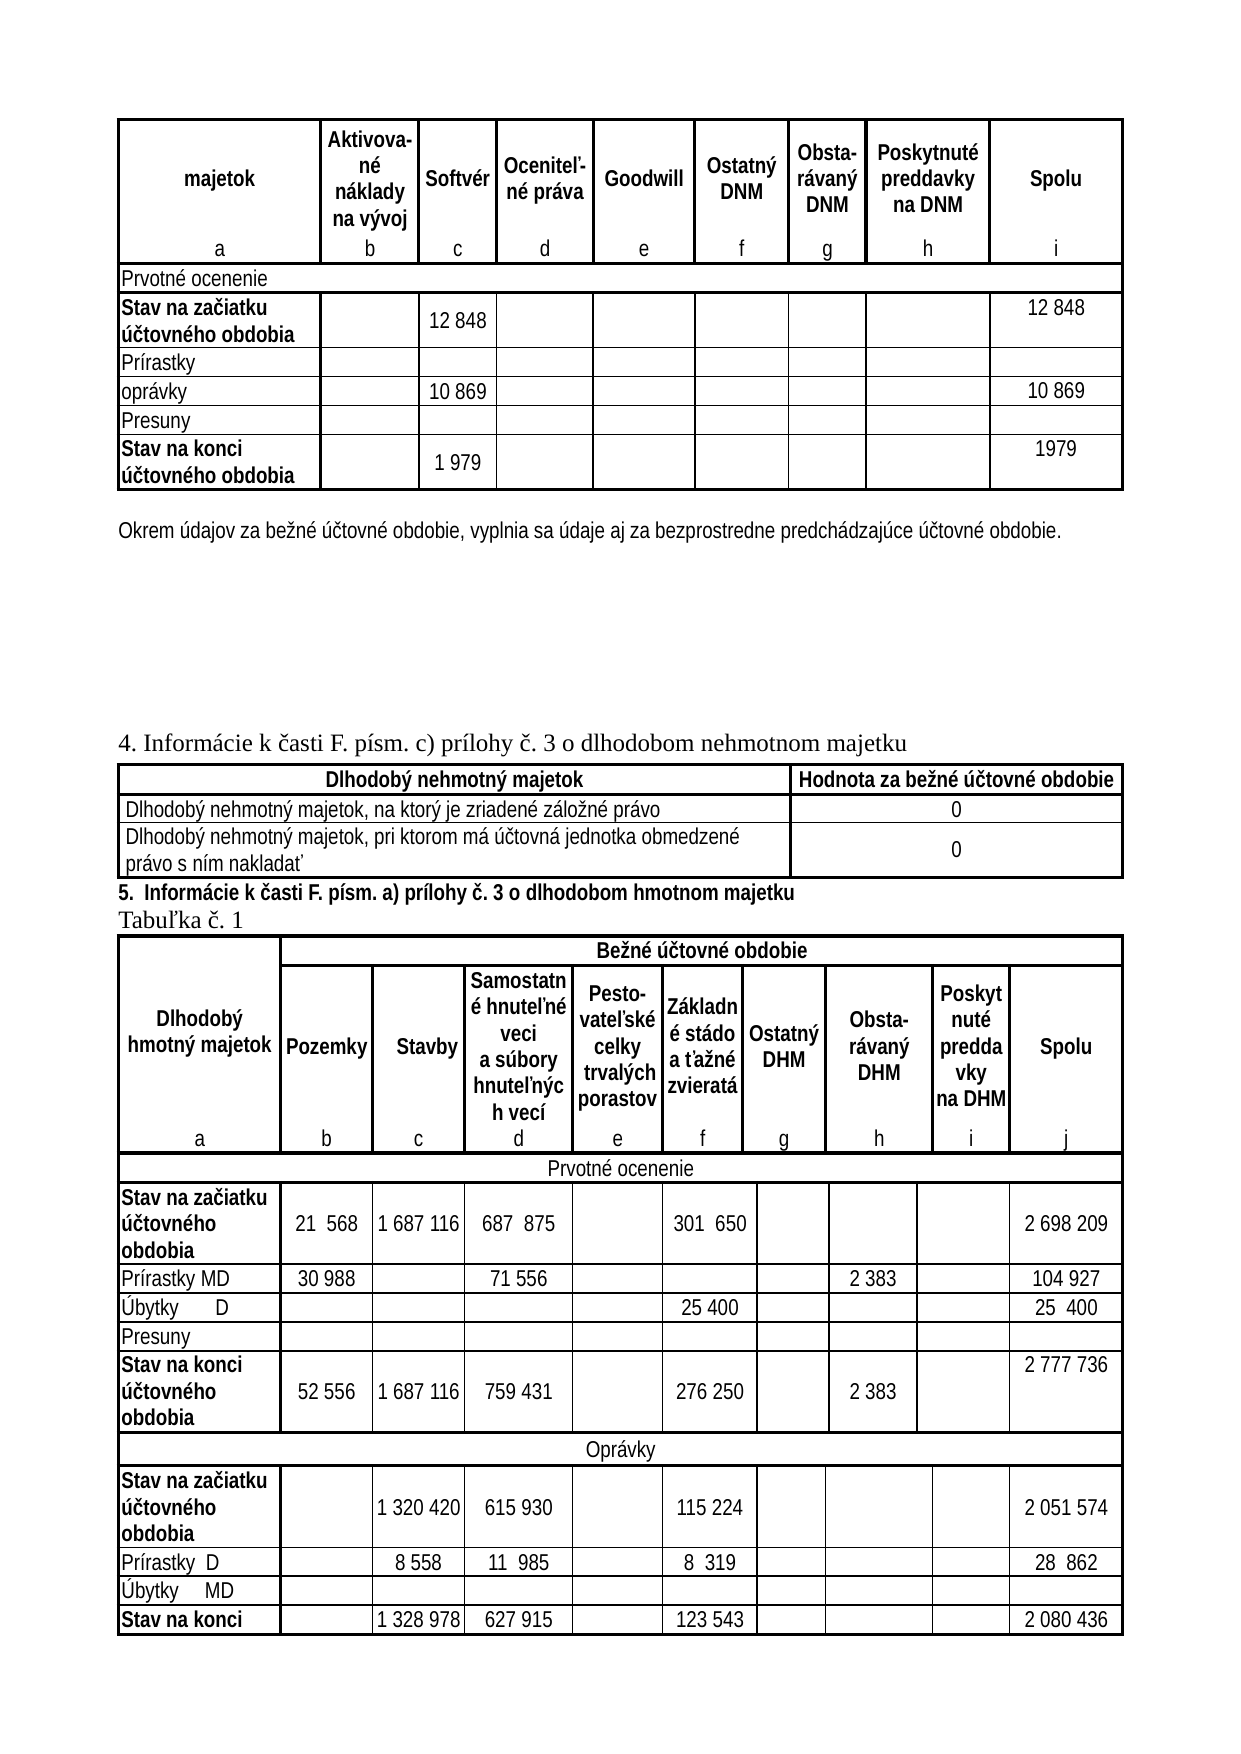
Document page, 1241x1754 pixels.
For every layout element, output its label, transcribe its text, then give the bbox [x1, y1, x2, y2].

table_cell [282, 1323, 372, 1350]
table_cell Úbytky MD [120, 1577, 279, 1604]
table_cell [867, 435, 989, 488]
table_cell [282, 1577, 372, 1604]
table_cell [373, 1294, 464, 1321]
table_cell Spolu [1011, 967, 1121, 1125]
table_cell [830, 1323, 916, 1350]
table_cell [758, 1265, 828, 1292]
table_cell [594, 435, 694, 488]
table_cell g [790, 235, 864, 262]
table_cell [758, 1294, 828, 1321]
table_cell 2 051 574 [1010, 1467, 1121, 1546]
table_cell [282, 1606, 372, 1633]
table_cell 25 400 [663, 1294, 756, 1321]
table_cell [789, 435, 865, 488]
table_cell Samostatné hnuteľné veci a súbory hnuteľných vecí [466, 967, 571, 1125]
table_cell Softvér [420, 121, 495, 235]
table_cell 2 383 [830, 1265, 916, 1292]
table_cell 8 319 [663, 1548, 756, 1575]
table_cell [933, 1467, 1009, 1546]
table_cell Aktivova-né náklady na vývoj [322, 121, 417, 235]
table_cell 1 979 [420, 435, 496, 488]
table_cell b [282, 1125, 371, 1151]
table_cell e [595, 235, 693, 262]
table_cell 8 558 [373, 1548, 464, 1575]
table_header majetok [120, 121, 319, 235]
table_cell 687 875 [465, 1184, 572, 1263]
table_cell 10 869 [991, 377, 1121, 405]
table_cell [867, 406, 989, 434]
table_cell [830, 1184, 916, 1263]
table_cell [322, 348, 418, 376]
table_cell f [696, 235, 787, 262]
table_cell [696, 435, 788, 488]
table_cell 71 556 [465, 1265, 572, 1292]
table_cell [918, 1352, 1009, 1431]
table_cell [573, 1184, 662, 1263]
table_cell oprávky [120, 377, 319, 405]
table_cell [573, 1577, 662, 1604]
table_header Dlhodobý nehmotný majetok [120, 766, 789, 793]
table_cell e [574, 1125, 661, 1151]
table_cell 11 985 [465, 1548, 572, 1575]
table_cell Obsta-rávaný DHM [827, 967, 931, 1125]
table_cell 12 848 [420, 294, 496, 347]
table_cell [573, 1548, 662, 1575]
table_cell i [991, 235, 1121, 262]
table_cell Poskytnuté preddavky na DHM [934, 967, 1008, 1125]
table_cell 115 224 [663, 1467, 756, 1546]
table_cell [696, 294, 788, 347]
table_cell Úbytky D [120, 1294, 279, 1321]
table_cell [497, 406, 592, 434]
table_cell [758, 1577, 825, 1604]
table_cell [573, 1265, 662, 1292]
table_cell 30 988 [282, 1265, 372, 1292]
table_cell [830, 1294, 916, 1321]
table_cell Poskytnuté preddavky na DNM [868, 121, 988, 235]
table_cell [573, 1294, 662, 1321]
table_cell [573, 1606, 662, 1633]
table_cell [918, 1323, 1009, 1350]
table_cell [1010, 1323, 1121, 1350]
table_cell [758, 1323, 828, 1350]
table_cell 28 862 [1010, 1548, 1121, 1575]
table_cell [322, 294, 418, 347]
table_cell [573, 1467, 662, 1546]
table_cell Prvotné ocenenie [120, 265, 1121, 291]
table_cell [594, 406, 694, 434]
table_cell [758, 1467, 825, 1546]
table_cell Stav na konci [120, 1606, 279, 1633]
table_cell [497, 294, 592, 347]
table_cell [789, 377, 865, 405]
table_cell [867, 348, 989, 376]
table_cell Presuny [120, 1323, 279, 1350]
table_cell 25 400 [1010, 1294, 1121, 1321]
table_cell [1010, 1577, 1121, 1604]
table_cell [373, 1265, 464, 1292]
table_cell [826, 1606, 932, 1633]
table_cell Stav na konci účtovného obdobia [120, 1352, 279, 1431]
table_header Dlhodobý hmotný majetok [120, 938, 279, 1125]
table_cell 2 777 736 [1010, 1352, 1121, 1431]
table_cell h [827, 1125, 931, 1151]
table_cell [573, 1352, 662, 1431]
text 5. Informácie k časti F. písm. a) prílohy č. 3 o dlhodobom hmotnom majetku [118, 879, 1122, 906]
table_cell [991, 406, 1121, 434]
table_cell [696, 406, 788, 434]
table_cell Presuny [120, 406, 319, 434]
table_cell Oprávky [120, 1434, 1121, 1464]
table_cell 1 320 420 [373, 1467, 464, 1546]
table_cell d [466, 1125, 571, 1151]
table_cell g [744, 1125, 824, 1151]
table_cell [696, 348, 788, 376]
table_cell Dlhodobý nehmotný majetok, pri ktorom má účtovná jednotka obmedzené právo s ním nakladať [120, 823, 789, 876]
table_cell [373, 1577, 464, 1604]
table_cell [826, 1548, 932, 1575]
table_cell [663, 1577, 756, 1604]
table_cell [282, 1467, 372, 1546]
table_cell Dlhodobý nehmotný majetok, na ktorý je zriadené záložné právo [120, 796, 789, 822]
table_cell a [120, 1125, 279, 1151]
table_cell [420, 348, 496, 376]
table_cell [420, 406, 496, 434]
table_cell Stavby [374, 967, 463, 1125]
table_cell 2 383 [830, 1352, 916, 1431]
table_cell [696, 377, 788, 405]
table_cell d [498, 235, 592, 262]
table_cell [991, 348, 1121, 376]
table_cell [497, 377, 592, 405]
table_cell [282, 1548, 372, 1575]
table_cell [497, 348, 592, 376]
table_cell Spolu [991, 121, 1121, 235]
table_cell [465, 1294, 572, 1321]
table_cell 276 250 [663, 1352, 756, 1431]
table_cell [573, 1323, 662, 1350]
table_header Hodnota za bežné účtovné obdobie [792, 766, 1121, 793]
table_cell [282, 1294, 372, 1321]
table_cell 104 927 [1010, 1265, 1121, 1292]
table_cell [373, 1323, 464, 1350]
table_cell 627 915 [465, 1606, 572, 1633]
text Tabuľka č. 1 [118, 906, 1122, 934]
table_cell 1 687 116 [373, 1184, 464, 1263]
table_cell Prírastky [120, 348, 319, 376]
table_cell [322, 435, 418, 488]
text 4. Informácie k časti F. písm. c) prílohy č. 3 o dlhodobom nehmotnom majetku [118, 728, 1122, 757]
table_cell [322, 377, 418, 405]
table_cell [663, 1323, 756, 1350]
table_cell [826, 1577, 932, 1604]
table_cell Prírastky D [120, 1548, 279, 1575]
table_cell [497, 435, 592, 488]
table_cell [918, 1265, 1009, 1292]
table_cell [594, 377, 694, 405]
table_cell Pozemky [282, 967, 371, 1125]
table_cell [933, 1577, 1009, 1604]
table_cell Stav na začiatku účtovného obdobia [120, 1184, 279, 1263]
table_cell Stav na začiatku účtovného obdobia [120, 294, 319, 347]
table_cell f [664, 1125, 741, 1151]
table_cell Ostatný DHM [744, 967, 824, 1125]
table_cell 21 568 [282, 1184, 372, 1263]
table_cell 615 930 [465, 1467, 572, 1546]
text Okrem údajov za bežné účtovné obdobie, vyplnia sa údaje aj za bezprostredne predchádzajúce účtovné obdobie. [118, 517, 1122, 544]
table_cell a [120, 235, 319, 262]
table_cell Stav na konci účtovného obdobia [120, 435, 319, 488]
table_cell Oceniteľ-né práva [498, 121, 592, 235]
table_cell 1 687 116 [373, 1352, 464, 1431]
table_cell [867, 377, 989, 405]
table_cell Goodwill [595, 121, 693, 235]
table_cell Prírastky MD [120, 1265, 279, 1292]
table_cell h [868, 235, 988, 262]
table_cell 301 650 [663, 1184, 756, 1263]
table_cell [465, 1323, 572, 1350]
table_cell [594, 294, 694, 347]
table_cell 759 431 [465, 1352, 572, 1431]
table_cell Stav na začiatku účtovného obdobia [120, 1467, 279, 1546]
table_cell b [322, 235, 417, 262]
table_cell [758, 1606, 825, 1633]
table_cell 12 848 [991, 294, 1121, 347]
table_cell c [374, 1125, 463, 1151]
table_cell [867, 294, 989, 347]
table_cell [322, 406, 418, 434]
table_cell j [1011, 1125, 1121, 1151]
table_cell Základné stádo a ťažné zvieratá [664, 967, 741, 1125]
table_cell Ostatný DNM [696, 121, 787, 235]
table_cell 0 [792, 796, 1121, 822]
table_cell [758, 1548, 825, 1575]
table_cell Prvotné ocenenie [120, 1155, 1121, 1181]
table_cell 52 556 [282, 1352, 372, 1431]
table_cell [758, 1352, 828, 1431]
table_cell 0 [792, 823, 1121, 876]
table_cell Obsta-rávaný DNM [790, 121, 864, 235]
table_cell 2 080 436 [1010, 1606, 1121, 1633]
table_cell [663, 1265, 756, 1292]
table_cell [594, 348, 694, 376]
table_cell [933, 1548, 1009, 1575]
table_cell [918, 1184, 1009, 1263]
table_cell 2 698 209 [1010, 1184, 1121, 1263]
table_cell [826, 1467, 932, 1546]
table_cell [918, 1294, 1009, 1321]
table_cell [758, 1184, 828, 1263]
table_cell i [934, 1125, 1008, 1151]
table_cell [933, 1606, 1009, 1633]
table_cell 1979 [991, 435, 1121, 488]
table_cell 10 869 [420, 377, 496, 405]
table_cell [789, 294, 865, 347]
table_cell 1 328 978 [373, 1606, 464, 1633]
table_cell [789, 348, 865, 376]
table_cell [789, 406, 865, 434]
table_cell c [420, 235, 495, 262]
table_cell [465, 1577, 572, 1604]
table_header Bežné účtovné obdobie [282, 938, 1121, 964]
table_cell 123 543 [663, 1606, 756, 1633]
table_cell Pesto-vateľské celky trvalých porastov [574, 967, 661, 1125]
